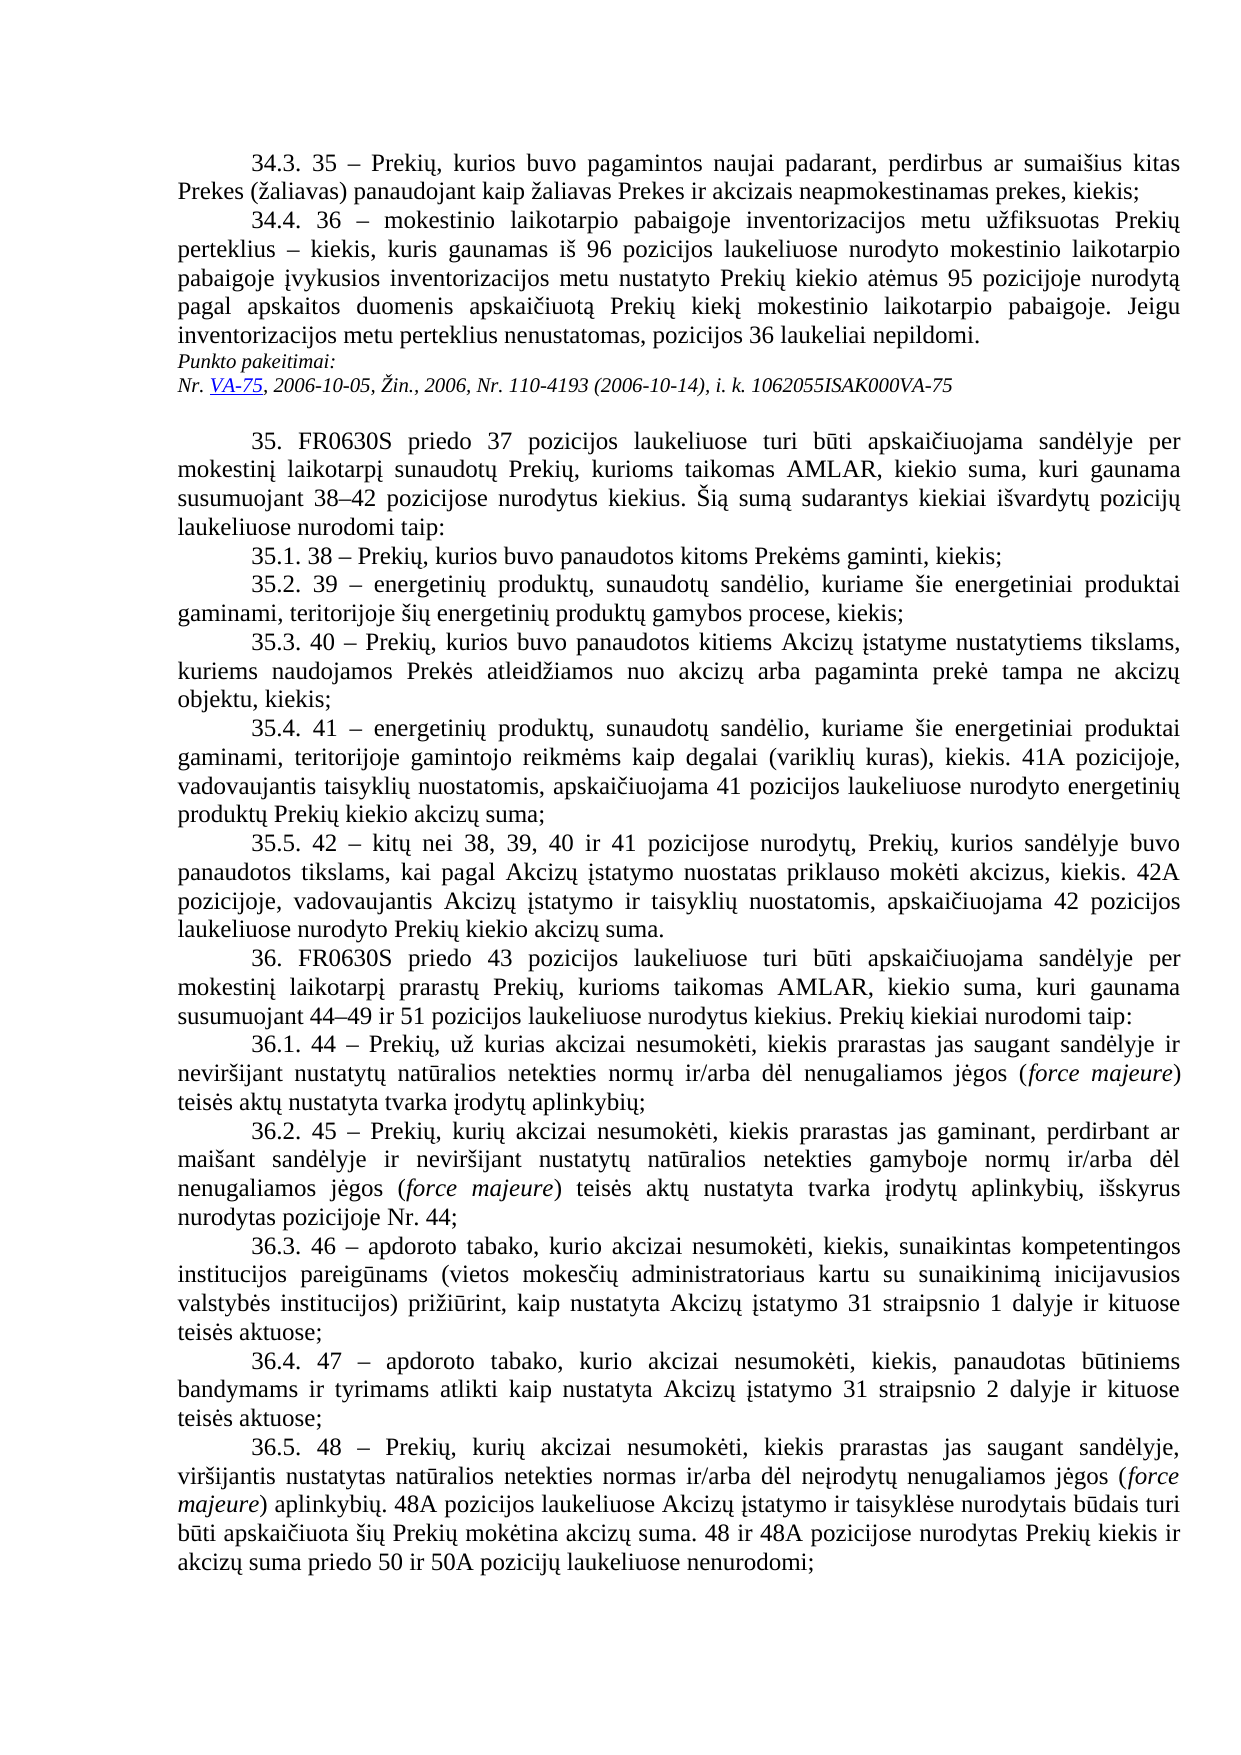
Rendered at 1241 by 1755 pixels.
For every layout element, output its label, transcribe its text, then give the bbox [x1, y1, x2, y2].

text 34.3. 35 – Prekių, kurios buvo pagamintos naujai padarant, perdirbus ar sumaišius kitas Prekes (žaliavas) panaudojant kaip žaliavas Prekes ir akcizais neapmokestinamas prekes, kiekis; [177, 148, 1181, 205]
text Nr. VA-75, 2006-10-05, Žin., 2006, Nr. 110-4193 (2006-10-14), i. k. 1062055ISAK000VA-75 [177, 373, 1181, 397]
text 36. FR0630S priedo 43 pozicijos laukeliuose turi būti apskaičiuojama sandėlyje per mokestinį laikotarpį prarastų Prekių, kurioms taikomas AMLAR, kiekio suma, kuri gaunama susumuojant 44–49 ir 51 pozicijos laukeliuose nurodytus kiekius. Prekių kiekiai nurodomi taip: [177, 943, 1181, 1029]
text 36.1. 44 – Prekių, už kurias akcizai nesumokėti, kiekis prarastas jas saugant sandėlyje ir neviršijant nustatytų natūralios netekties normų ir/arba dėl nenugaliamos jėgos (force majeure) teisės aktų nustatyta tvarka įrodytų aplinkybių; [177, 1029, 1181, 1116]
text 35.4. 41 – energetinių produktų, sunaudotų sandėlio, kuriame šie energetiniai produktai gaminami, teritorijoje gamintojo reikmėms kaip degalai (variklių kuras), kiekis. 41A pozicijoje, vadovaujantis taisyklių nuostatomis, apskaičiuojama 41 pozicijos laukeliuose nurodyto energetinių produktų Prekių kiekio akcizų suma; [177, 713, 1181, 828]
text 35.3. 40 – Prekių, kurios buvo panaudotos kitiems Akcizų įstatyme nustatytiems tikslams, kuriems naudojamos Prekės atleidžiamos nuo akcizų arba pagaminta prekė tampa ne akcizų objektu, kiekis; [177, 627, 1181, 713]
text 36.4. 47 – apdoroto tabako, kurio akcizai nesumokėti, kiekis, panaudotas būtiniems bandymams ir tyrimams atlikti kaip nustatyta Akcizų įstatymo 31 straipsnio 2 dalyje ir kituose teisės aktuose; [177, 1346, 1181, 1432]
text 36.5. 48 – Prekių, kurių akcizai nesumokėti, kiekis prarastas jas saugant sandėlyje, viršijantis nustatytas natūralios netekties normas ir/arba dėl neįrodytų nenugaliamos jėgos (force majeure) aplinkybių. 48A pozicijos laukeliuose Akcizų įstatymo ir taisyklėse nurodytais būdais turi būti apskaičiuota šių Prekių mokėtina akcizų suma. 48 ir 48A pozicijose nurodytas Prekių kiekis ir akcizų suma priedo 50 ir 50A pozicijų laukeliuose nenurodomi; [177, 1432, 1181, 1576]
text Punkto pakeitimai: [177, 349, 1181, 373]
text 35.1. 38 – Prekių, kurios buvo panaudotos kitoms Prekėms gaminti, kiekis; [177, 541, 1181, 569]
text 36.2. 45 – Prekių, kurių akcizai nesumokėti, kiekis prarastas jas gaminant, perdirbant ar maišant sandėlyje ir neviršijant nustatytų natūralios netekties gamyboje normų ir/arba dėl nenugaliamos jėgos (force majeure) teisės aktų nustatyta tvarka įrodytų aplinkybių, išskyrus nurodytas pozicijoje Nr. 44; [177, 1116, 1181, 1231]
text 35.2. 39 – energetinių produktų, sunaudotų sandėlio, kuriame šie energetiniai produktai gaminami, teritorijoje šių energetinių produktų gamybos procese, kiekis; [177, 569, 1181, 627]
text 36.3. 46 – apdoroto tabako, kurio akcizai nesumokėti, kiekis, sunaikintas kompetentingos institucijos pareigūnams (vietos mokesčių administratoriaus kartu su sunaikinimą inicijavusios valstybės institucijos) prižiūrint, kaip nustatyta Akcizų įstatymo 31 straipsnio 1 dalyje ir kituose teisės aktuose; [177, 1231, 1181, 1346]
text 34.4. 36 – mokestinio laikotarpio pabaigoje inventorizacijos metu užfiksuotas Prekių perteklius – kiekis, kuris gaunamas iš 96 pozicijos laukeliuose nurodyto mokestinio laikotarpio pabaigoje įvykusios inventorizacijos metu nustatyto Prekių kiekio atėmus 95 pozicijoje nurodytą pagal apskaitos duomenis apskaičiuotą Prekių kiekį mokestinio laikotarpio pabaigoje. Jeigu inventorizacijos metu perteklius nenustatomas, pozicijos 36 laukeliai nepildomi. [177, 205, 1181, 349]
text 35.5. 42 – kitų nei 38, 39, 40 ir 41 pozicijose nurodytų, Prekių, kurios sandėlyje buvo panaudotos tikslams, kai pagal Akcizų įstatymo nuostatas priklauso mokėti akcizus, kiekis. 42A pozicijoje, vadovaujantis Akcizų įstatymo ir taisyklių nuostatomis, apskaičiuojama 42 pozicijos laukeliuose nurodyto Prekių kiekio akcizų suma. [177, 828, 1181, 943]
text 35. FR0630S priedo 37 pozicijos laukeliuose turi būti apskaičiuojama sandėlyje per mokestinį laikotarpį sunaudotų Prekių, kurioms taikomas AMLAR, kiekio suma, kuri gaunama susumuojant 38–42 pozicijose nurodytus kiekius. Šią sumą sudarantys kiekiai išvardytų pozicijų laukeliuose nurodomi taip: [177, 426, 1181, 541]
